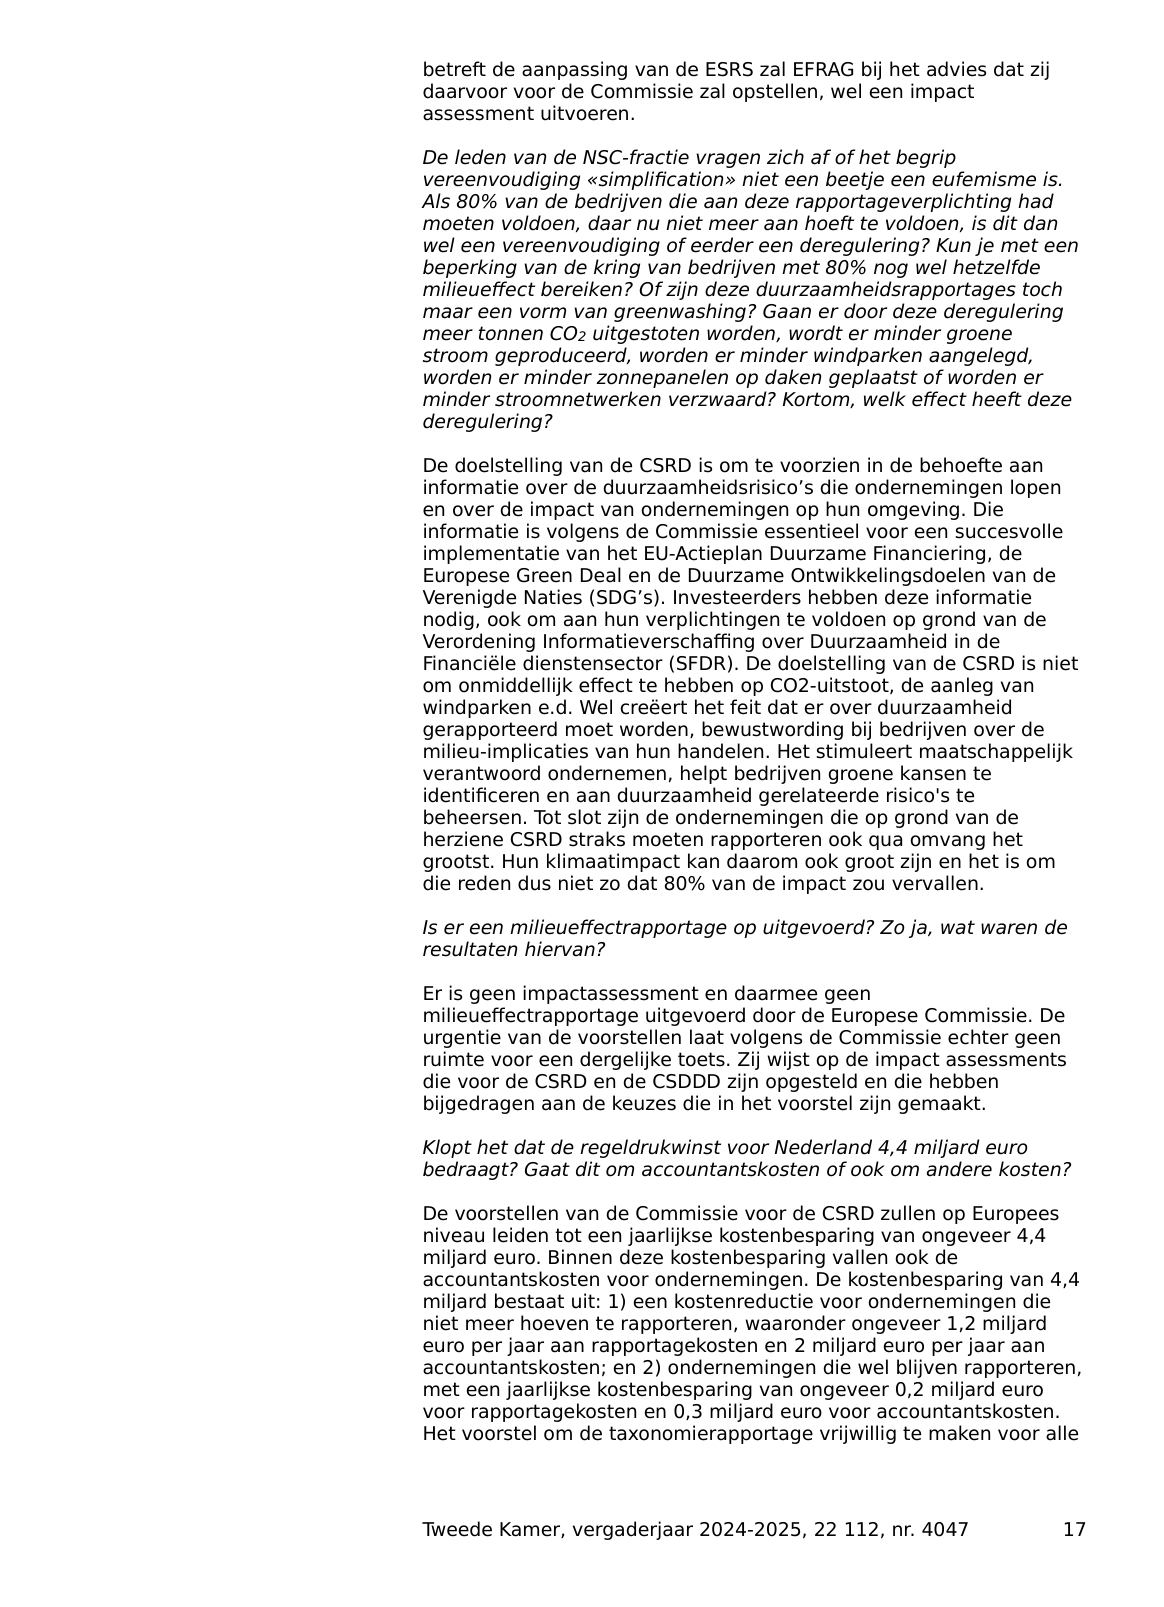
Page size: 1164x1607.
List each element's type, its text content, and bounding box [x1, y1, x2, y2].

text betreft de aanpassing van de ESRS zal EFRAG bij het advies dat zij daarvoor voor de Commissie zal opstellen, wel een impact assessment uitvoeren. [422, 59, 1087, 125]
text Klopt het dat de regeldrukwinst voor Nederland 4,4 miljard euro bedraagt? Gaat dit om accountantskosten of ook om andere kosten? [422, 1137, 1087, 1181]
text Is er een milieueffectrapportage op uitgevoerd? Zo ja, wat waren de resultaten hiervan? [422, 917, 1087, 961]
text Er is geen impactassessment en daarmee geen milieueffectrapportage uitgevoerd door de Europese Commissie. De urgentie van de voorstellen laat volgens de Commissie echter geen ruimte voor een dergelijke toets. Zij wijst op de impact assessments die voor de CSRD en de CSDDD zijn opgesteld en die hebben bijgedragen aan de keuzes die in het voorstel zijn gemaakt. [422, 983, 1087, 1115]
text De doelstelling van de CSRD is om te voorzien in de behoefte aan informatie over de duurzaamheidsrisico’s die ondernemingen lopen en over de impact van ondernemingen op hun omgeving. Die informatie is volgens de Commissie essentieel voor een succesvolle implementatie van het EU-Actieplan Duurzame Financiering, de Europese Green Deal en de Duurzame Ontwikkelingsdoelen van de Verenigde Naties (SDG’s). Investeerders hebben deze informatie nodig, ook om aan hun verplichtingen te voldoen op grond van de Verordening Informatieverschaffing over Duurzaamheid in de Financiële dienstensector (SFDR). De doelstelling van de CSRD is niet om onmiddellijk effect te hebben op CO2-uitstoot, de aanleg van windparken e.d. Wel creëert het feit dat er over duurzaamheid gerapporteerd moet worden, bewustwording bij bedrijven over de milieu-implicaties van hun handelen. Het stimuleert maatschappelijk verantwoord ondernemen, helpt bedrijven groene kansen te identificeren en aan duurzaamheid gerelateerde risico's te beheersen. Tot slot zijn de ondernemingen die op grond van de herziene CSRD straks moeten rapporteren ook qua omvang het grootst. Hun klimaatimpact kan daarom ook groot zijn en het is om die reden dus niet zo dat 80% van de impact zou vervallen. [422, 455, 1087, 895]
text De voorstellen van de Commissie voor de CSRD zullen op Europees niveau leiden tot een jaarlijkse kostenbesparing van ongeveer 4,4 miljard euro. Binnen deze kostenbesparing vallen ook de accountantskosten voor ondernemingen. De kostenbesparing van 4,4 miljard bestaat uit: 1) een kostenreductie voor ondernemingen die niet meer hoeven te rapporteren, waaronder ongeveer 1,2 miljard euro per jaar aan rapportagekosten en 2 miljard euro per jaar aan accountantskosten; en 2) ondernemingen die wel blijven rapporteren, met een jaarlijkse kostenbesparing van ongeveer 0,2 miljard euro voor rapportagekosten en 0,3 miljard euro voor accountantskosten. Het voorstel om de taxonomierapportage vrijwillig te maken voor alle [422, 1203, 1087, 1445]
text De leden van de NSC-fractie vragen zich af of het begrip vereenvoudiging «simplification» niet een beetje een eufemisme is. Als 80% van de bedrijven die aan deze rapportageverplichting had moeten voldoen, daar nu niet meer aan hoeft te voldoen, is dit dan wel een vereenvoudiging of eerder een deregulering? Kun je met een beperking van de kring van bedrijven met 80% nog wel hetzelfde milieueffect bereiken? Of zijn deze duurzaamheidsrapportages toch maar een vorm van greenwashing? Gaan er door deze deregulering meer tonnen CO2 uitgestoten worden, wordt er minder groene stroom geproduceerd, worden er minder windparken aangelegd, worden er minder zonnepanelen op daken geplaatst of worden er minder stroomnetwerken verzwaard? Kortom, welk effect heeft deze deregulering? [422, 147, 1087, 433]
